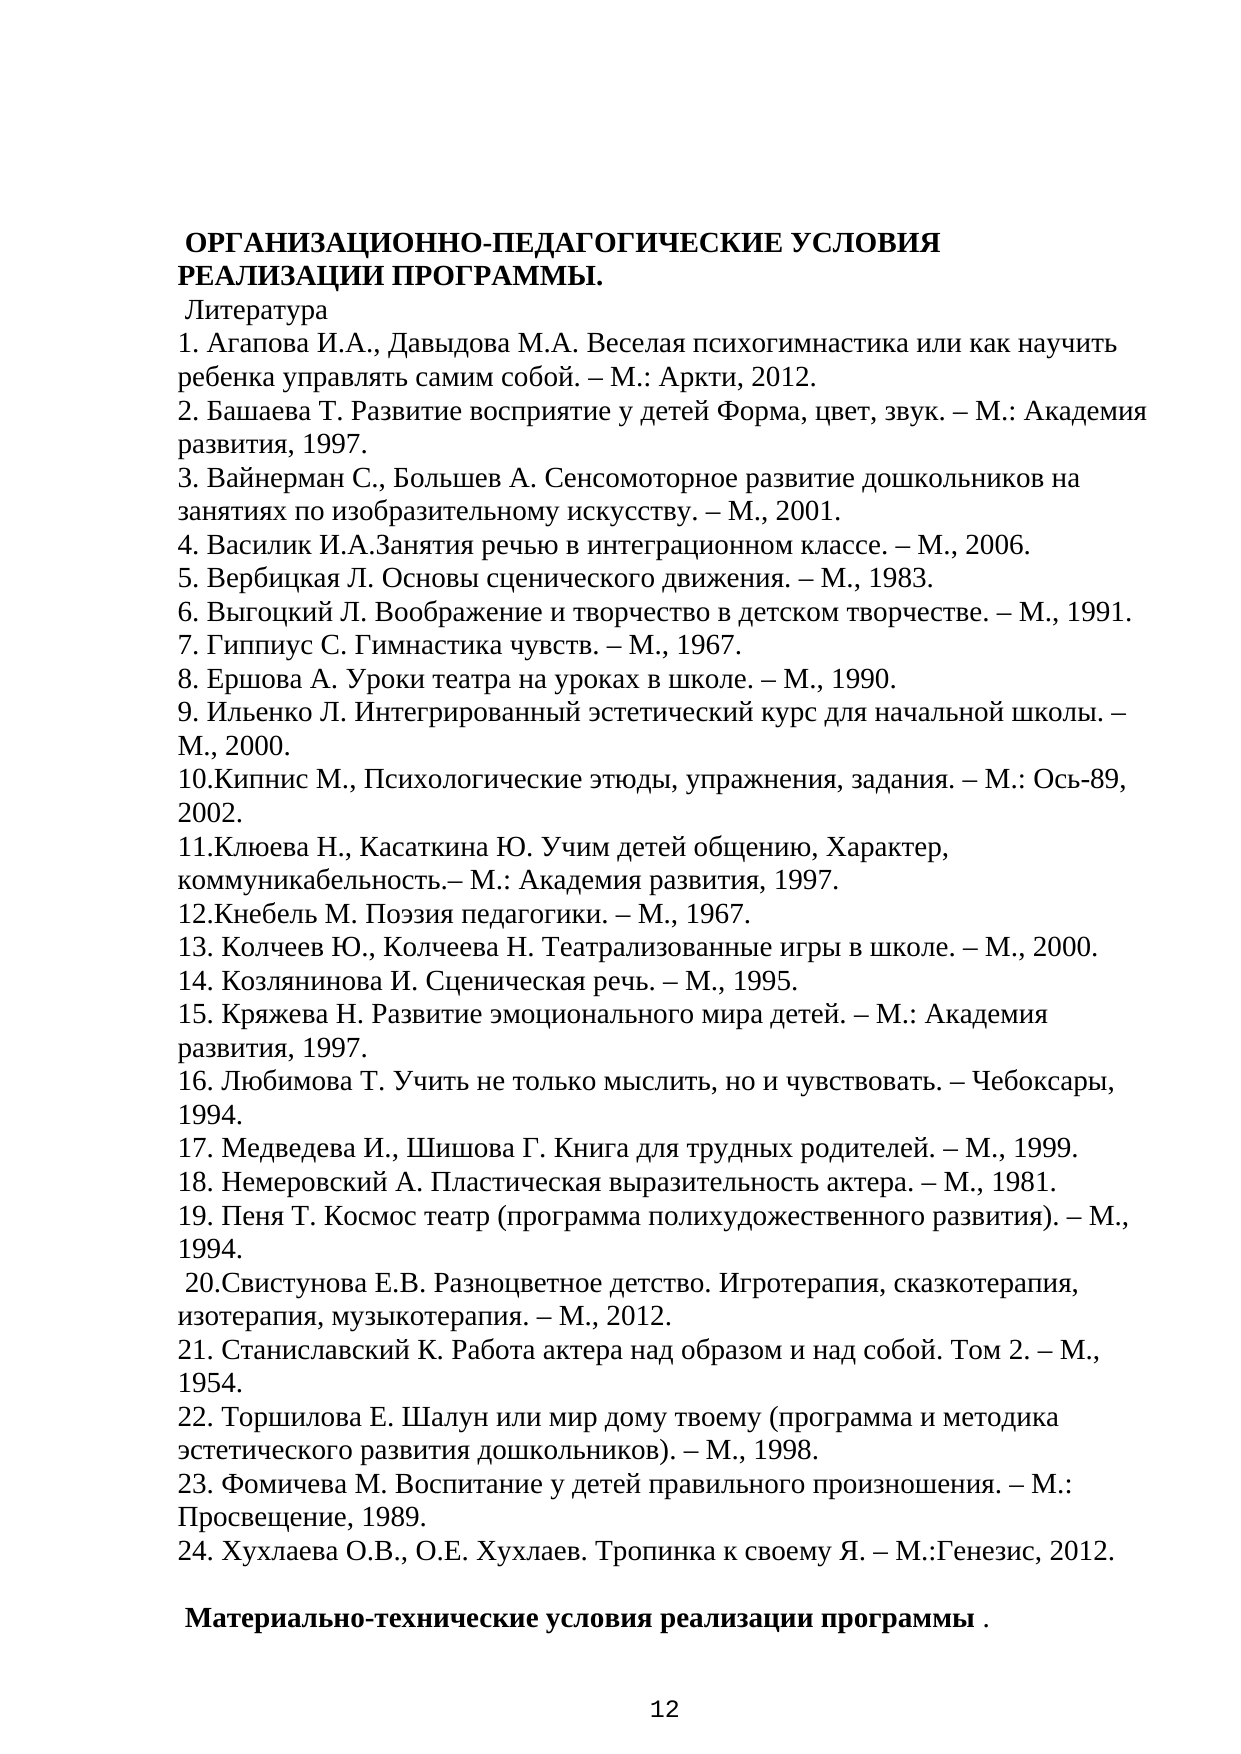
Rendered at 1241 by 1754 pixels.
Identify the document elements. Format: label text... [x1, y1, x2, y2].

text 21. Станиславский К. Работа актера над образом и над собой. Том 2. – М., 1954. [177, 1332, 1152, 1399]
text 15. Кряжева Н. Развитие эмоционального мира детей. – М.: Академия развития, 1997. [177, 996, 1152, 1063]
text 11.Клюева Н., Касаткина Ю. Учим детей общению, Характер, коммуникабельность.– М.: Академия развития, 1997. [177, 829, 1152, 896]
text 1. Агапова И.А., Давыдова М.А. Веселая психогимнастика или как научить ребенка управлять самим собой. – М.: Аркти, 2012. [177, 326, 1152, 393]
text 24. Хухлаева О.В., О.Е. Хухлаев. Тропинка к своему Я. – М.:Генезис, 2012. [177, 1533, 1152, 1567]
text 19. Пеня Т. Космос театр (программа полихудожественного развития). – М., 1994. [177, 1198, 1152, 1265]
text 9. Ильенко Л. Интегрированный эстетический курс для начальной школы. – М., 2000. [177, 694, 1152, 762]
text Материально-технические условия реализации программы . [177, 1600, 1152, 1634]
text 4. Василик И.А.Занятия речью в интеграционном классе. – М., 2006. [177, 527, 1152, 560]
text 2. Башаева Т. Развитие восприятие у детей Форма, цвет, звук. – М.: Академия развития, 1997. [177, 393, 1152, 460]
text 6. Выгоцкий Л. Воображение и творчество в детском творчестве. – М., 1991. 7. Гиппиус С. Гимнастика чувств. – М., 1967. [177, 594, 1152, 661]
text 13. Колчеев Ю., Колчеева Н. Театрализованные игры в школе. – М., 2000. [177, 929, 1152, 963]
text 5. Вербицкая Л. Основы сценического движения. – М., 1983. [177, 560, 1152, 594]
text 10.Кипнис М., Психологические этюды, упражнения, задания. – М.: Ось-89, 2002. [177, 762, 1152, 829]
text 16. Любимова Т. Учить не только мыслить, но и чувствовать. – Чебоксары, 1994. [177, 1063, 1152, 1131]
text 20.Свистунова Е.В. Разноцветное детство. Игротерапия, сказкотерапия, изотерапия, музыкотерапия. – М., 2012. [177, 1265, 1152, 1332]
text 14. Козлянинова И. Сценическая речь. – М., 1995. [177, 963, 1152, 996]
text 18. Немеровский А. Пластическая выразительность актера. – М., 1981. [177, 1164, 1152, 1198]
text 23. Фомичева М. Воспитание у детей правильного произношения. – М.: Просвещение, 1989. [177, 1466, 1152, 1533]
text ОРГАНИЗАЦИОННО-ПЕДАГОГИЧЕСКИЕ УСЛОВИЯ РЕАЛИЗАЦИИ ПРОГРАММЫ. [177, 225, 1152, 292]
text 22. Торшилова Е. Шалун или мир дому твоему (программа и методика эстетического развития дошкольников). – М., 1998. [177, 1399, 1152, 1466]
text 8. Ершова А. Уроки театра на уроках в школе. – М., 1990. [177, 661, 1152, 694]
text Литература [177, 292, 1152, 326]
text 12.Кнебель М. Поэзия педагогики. – М., 1967. [177, 896, 1152, 929]
text 3. Вайнерман С., Большев А. Сенсомоторное развитие дошкольников на занятиях по изобразительному искусству. – М., 2001. [177, 460, 1152, 527]
text 17. Медведева И., Шишова Г. Книга для трудных родителей. – М., 1999. [177, 1131, 1152, 1164]
